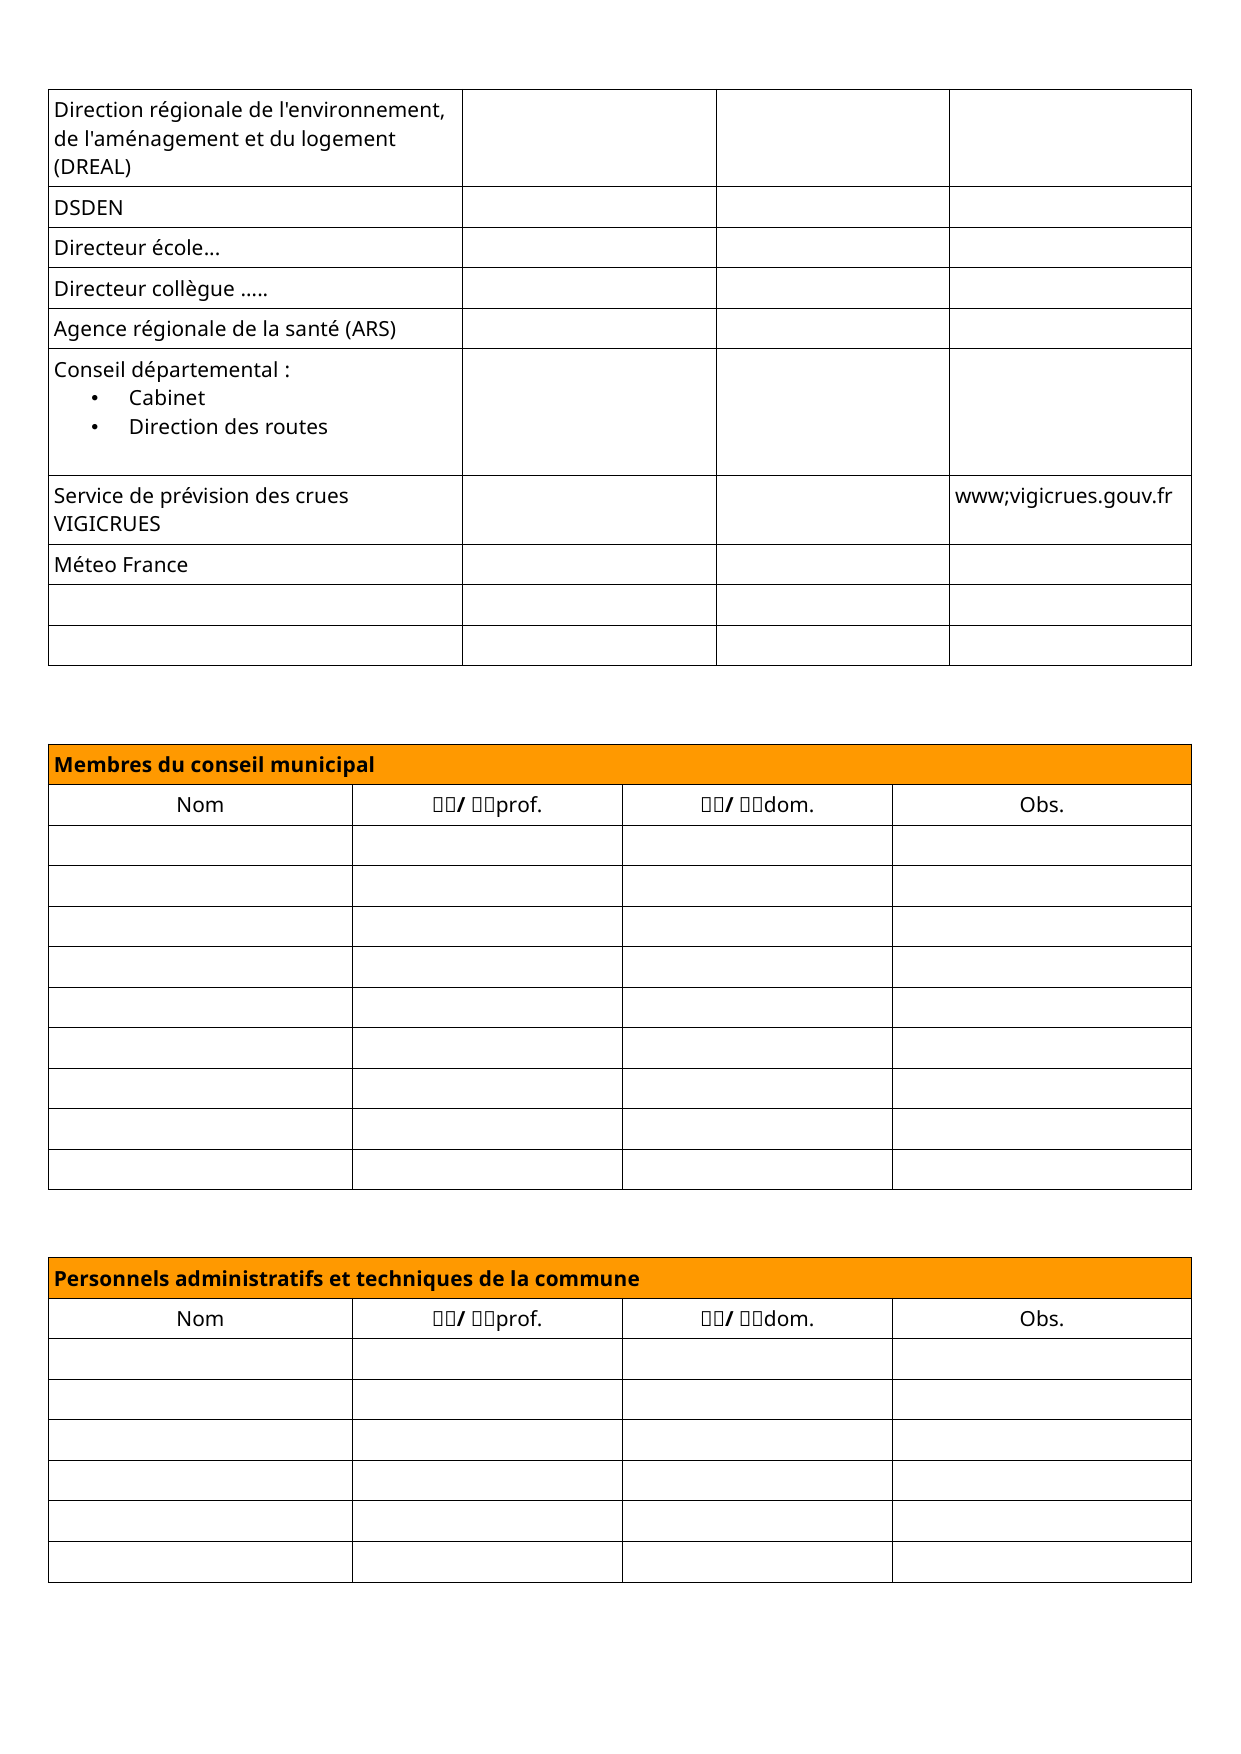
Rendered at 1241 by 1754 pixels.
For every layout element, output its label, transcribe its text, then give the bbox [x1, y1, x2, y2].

table_cell [950, 187, 1191, 227]
table_cell [49, 1501, 352, 1541]
table_cell [49, 1542, 352, 1581]
table_cell [623, 1542, 892, 1581]
table_cell [353, 826, 622, 865]
table_cell [353, 1380, 622, 1419]
table_cell [623, 1028, 892, 1068]
table_cell / dom. [623, 1299, 892, 1338]
table_cell [353, 907, 622, 946]
table_cell [623, 866, 892, 906]
table_cell [623, 1069, 892, 1108]
table_cell Obs. [893, 785, 1191, 824]
table_cell [49, 866, 352, 906]
table_cell [950, 585, 1191, 624]
table_cell [353, 1461, 622, 1500]
table_cell Conseil départemental : Cabinet Direction des routes [49, 349, 462, 474]
table_cell [49, 947, 352, 987]
table_cell [950, 626, 1191, 665]
table_cell [623, 947, 892, 987]
table_cell [353, 1420, 622, 1460]
table_header Membres du conseil municipal [49, 745, 1191, 784]
table_cell [623, 988, 892, 1027]
table_cell [353, 1339, 622, 1379]
table_cell Nom [49, 1299, 352, 1338]
table_cell [49, 1380, 352, 1419]
table_cell DSDEN [49, 187, 462, 227]
table_cell [893, 1109, 1191, 1149]
table_cell [893, 1339, 1191, 1379]
table_cell [950, 545, 1191, 584]
table_cell [463, 268, 716, 308]
table_cell [463, 228, 716, 267]
table_cell Service de prévision des crues VIGICRUES [49, 476, 462, 543]
table_cell [950, 349, 1191, 474]
table_cell [950, 309, 1191, 348]
table_cell [717, 90, 949, 186]
table_cell [49, 1109, 352, 1149]
table_cell Directeur collègue ….. [49, 268, 462, 308]
table_cell [623, 1109, 892, 1149]
table_cell [893, 1150, 1191, 1189]
table_cell [353, 947, 622, 987]
table_cell www;vigicrues.gouv.fr [950, 476, 1191, 543]
table_cell [893, 1542, 1191, 1581]
table_cell [623, 1339, 892, 1379]
table_cell [49, 1420, 352, 1460]
table_cell / prof. [353, 785, 622, 824]
table_cell [49, 907, 352, 946]
table_cell [463, 545, 716, 584]
table_cell [893, 907, 1191, 946]
table_cell Obs. [893, 1299, 1191, 1338]
table_cell [893, 1380, 1191, 1419]
table_cell [893, 988, 1191, 1027]
table_cell [353, 1069, 622, 1108]
table_cell [893, 1420, 1191, 1460]
table_cell [353, 1150, 622, 1189]
table_cell Méteo France [49, 545, 462, 584]
table_cell [353, 1109, 622, 1149]
table_cell Direction régionale de l'environnement, de l'aménagement et du logement (DREAL) [49, 90, 462, 186]
table_cell Agence régionale de la santé (ARS) [49, 309, 462, 348]
table_cell [49, 1339, 352, 1379]
table_cell [893, 1028, 1191, 1068]
table_cell [717, 626, 949, 665]
table_cell [717, 476, 949, 543]
table_cell [463, 309, 716, 348]
table_cell [623, 1380, 892, 1419]
table_cell [717, 187, 949, 227]
table_cell [893, 826, 1191, 865]
table_cell [717, 228, 949, 267]
table_cell [717, 585, 949, 624]
table_cell [893, 1069, 1191, 1108]
table_cell [623, 1461, 892, 1500]
table_cell [49, 585, 462, 624]
table_cell [717, 309, 949, 348]
table_header Personnels administratifs et techniques de la commune [49, 1258, 1191, 1298]
table_cell / dom. [623, 785, 892, 824]
table_cell [353, 1028, 622, 1068]
table_cell [950, 228, 1191, 267]
table_cell [893, 947, 1191, 987]
table_cell [49, 626, 462, 665]
table_cell [353, 988, 622, 1027]
table_cell [49, 826, 352, 865]
table_cell [717, 349, 949, 474]
table_cell [717, 268, 949, 308]
table_cell [950, 268, 1191, 308]
table_cell [49, 1150, 352, 1189]
table_cell [463, 90, 716, 186]
table_cell [623, 826, 892, 865]
table_cell [353, 1501, 622, 1541]
table_cell [623, 1150, 892, 1189]
table_cell [893, 1501, 1191, 1541]
table_cell [463, 349, 716, 474]
table_cell [893, 1461, 1191, 1500]
table_cell [463, 187, 716, 227]
table_cell [49, 1028, 352, 1068]
table_cell [49, 988, 352, 1027]
table_cell [623, 907, 892, 946]
table_cell [623, 1420, 892, 1460]
table_cell [49, 1069, 352, 1108]
table_cell Directeur école... [49, 228, 462, 267]
table_cell [950, 90, 1191, 186]
table_cell [353, 1542, 622, 1581]
table_cell / prof. [353, 1299, 622, 1338]
table_cell [463, 626, 716, 665]
table_cell [717, 545, 949, 584]
table_cell [623, 1501, 892, 1541]
table_cell [463, 476, 716, 543]
table_cell [49, 1461, 352, 1500]
table_cell [353, 866, 622, 906]
table_cell [893, 866, 1191, 906]
table_cell [463, 585, 716, 624]
table_cell Nom [49, 785, 352, 824]
